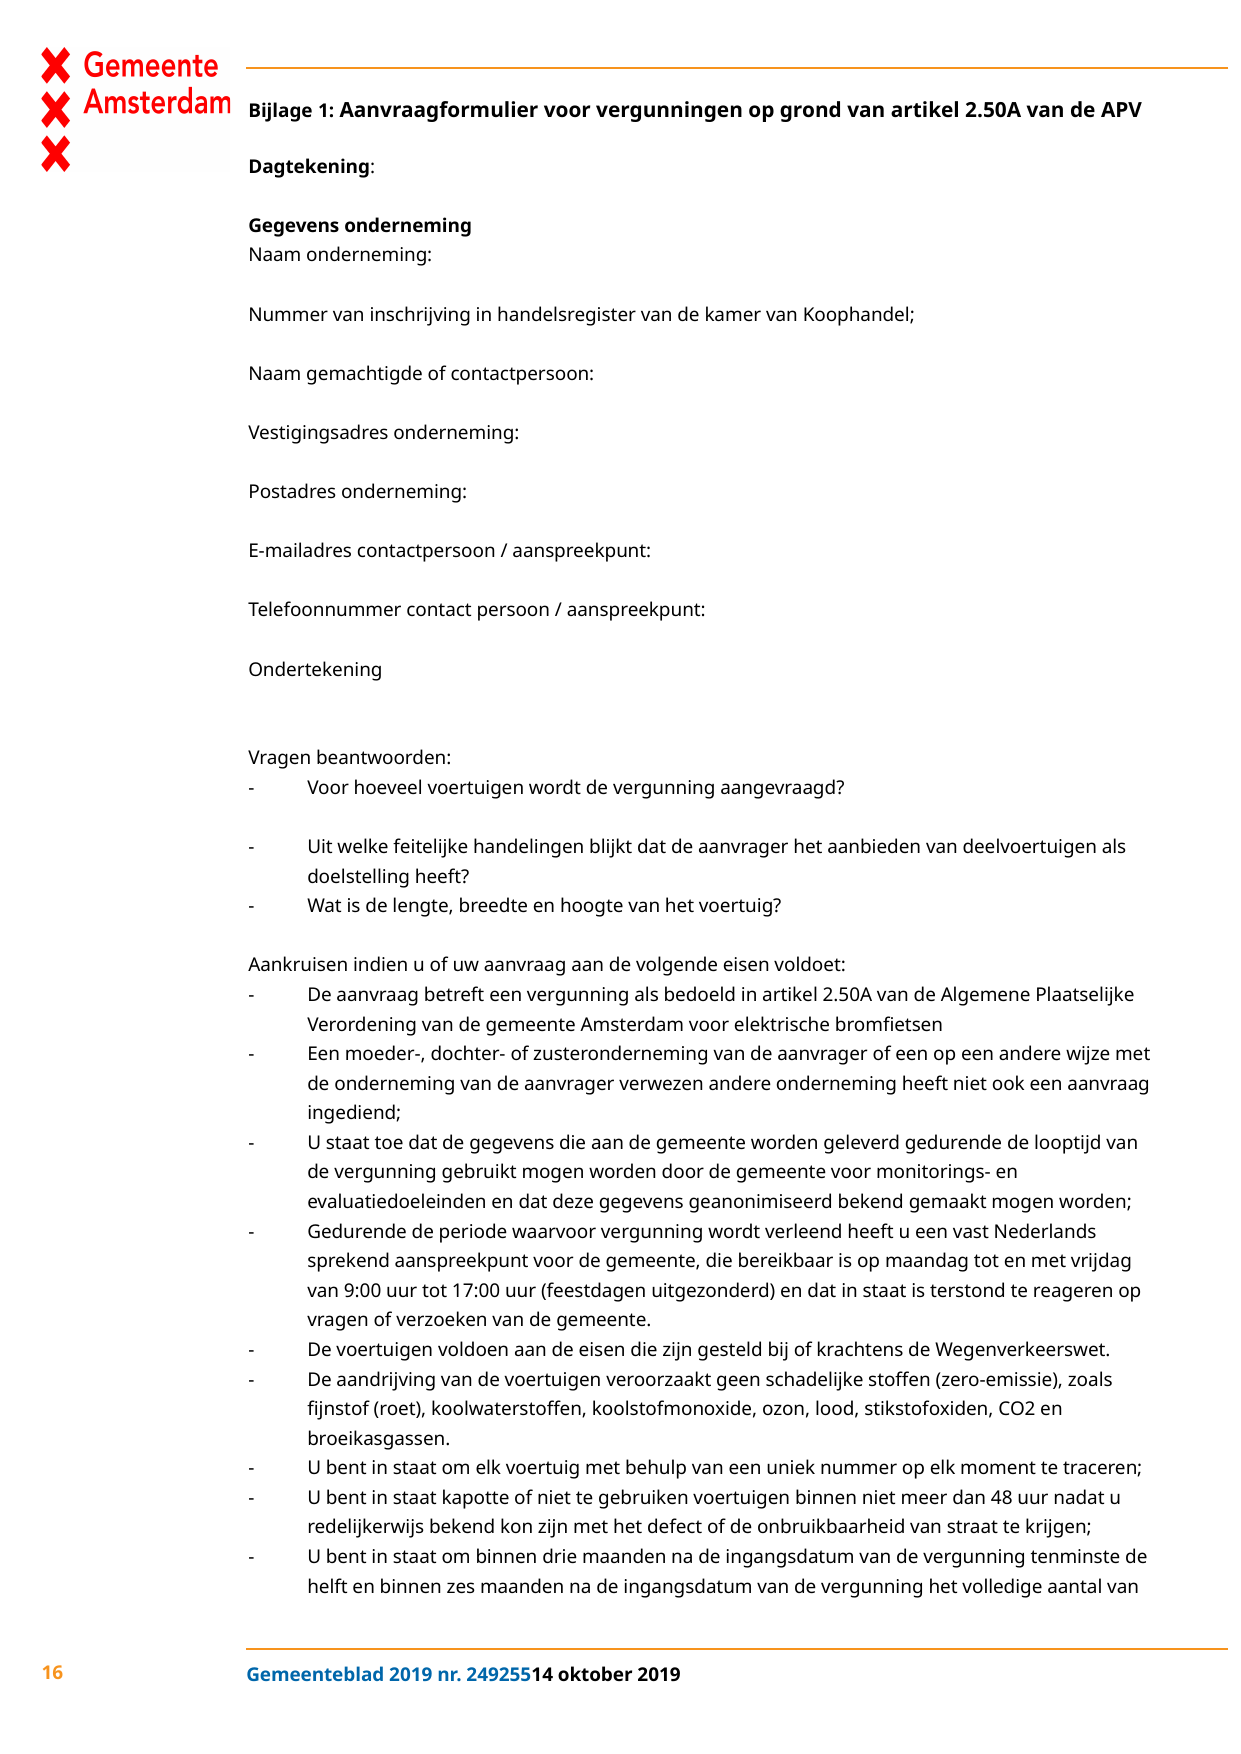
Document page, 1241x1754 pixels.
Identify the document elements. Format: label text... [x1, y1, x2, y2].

list Uit welke feitelijke handelingen blijkt dat de aanvrager het aanbieden van deelvoertuigen als doelstelling heeft? [248, 833, 1152, 889]
list Wat is de lengte, breedte en hoogte van het voertuig? [248, 892, 1152, 918]
list De voertuigen voldoen aan de eisen die zijn gesteld bij of krachtens de Wegenverkeerswet. [248, 1336, 1152, 1362]
text Vragen beantwoorden: [248, 744, 1152, 770]
text Telefoonnummer contact persoon / aanspreekpunt: [248, 597, 1152, 622]
text Vestigingsadres onderneming: [248, 419, 1152, 445]
list De aanvraag betreft een vergunning als bedoeld in artikel 2.50A van de Algemene Plaatselijke Verordening van de gemeente Amsterdam voor elektrische bromfietsen [248, 981, 1152, 1037]
list U bent in staat om binnen drie maanden na de ingangsdatum van de vergunning tenminste de helft en binnen zes maanden na de ingangsdatum van de vergunning het volledige aantal van [248, 1543, 1152, 1599]
text Naam onderneming: [248, 242, 1152, 267]
text Nummer van inschrijving in handelsregister van de kamer van Koophandel; [248, 301, 1152, 327]
list U bent in staat kapotte of niet te gebruiken voertuigen binnen niet meer dan 48 uur nadat u redelijkerwijs bekend kon zijn met het defect of de onbruikbaarheid van straat te krijgen; [248, 1484, 1152, 1539]
text Bijlage 1: Aanvraagformulier voor vergunningen op grond van artikel 2.50A van de APV [248, 95, 1152, 123]
list De aandrijving van de voertuigen veroorzaakt geen schadelijke stoffen (zero-emissie), zoals fijnstof (roet), koolwaterstoffen, koolstofmonoxide, ozon, lood, stikstofoxiden, CO2 en broeikasgassen. [248, 1366, 1152, 1451]
text Aankruisen indien u of uw aanvraag aan de volgende eisen voldoet: [248, 952, 1152, 977]
text E-mailadres contactpersoon / aanspreekpunt: [248, 537, 1152, 563]
text Ondertekening [248, 656, 1152, 682]
picture [41, 47, 231, 172]
text Naam gemachtigde of contactpersoon: [248, 360, 1152, 386]
list Gedurende de periode waarvoor vergunning wordt verleend heeft u een vast Nederlands sprekend aanspreekpunt voor de gemeente, die bereikbaar is op maandag tot en met vrijdag van 9:00 uur tot 17:00 uur (feestdagen uitgezonderd) en dat in staat is terstond te reageren op vragen of verzoeken van de gemeente. [248, 1218, 1152, 1332]
list Een moeder-, dochter- of zusteronderneming van de aanvrager of een op een andere wijze met de onderneming van de aanvrager verwezen andere onderneming heeft niet ook een aanvraag ingediend; [248, 1040, 1152, 1125]
list Voor hoeveel voertuigen wordt de vergunning aangevraagd? [248, 774, 1152, 800]
text Dagtekening: [248, 153, 1152, 179]
text Postadres onderneming: [248, 478, 1152, 504]
list U bent in staat om elk voertuig met behulp van een uniek nummer op elk moment te traceren; [248, 1454, 1152, 1480]
list U staat toe dat de gegevens die aan de gemeente worden geleverd gedurende de looptijd van de vergunning gebruikt mogen worden door de gemeente voor monitorings- en evaluatiedoeleinden en dat deze gegevens geanonimiseerd bekend gemaakt mogen worden; [248, 1129, 1152, 1214]
text Gegevens onderneming [248, 212, 1152, 238]
